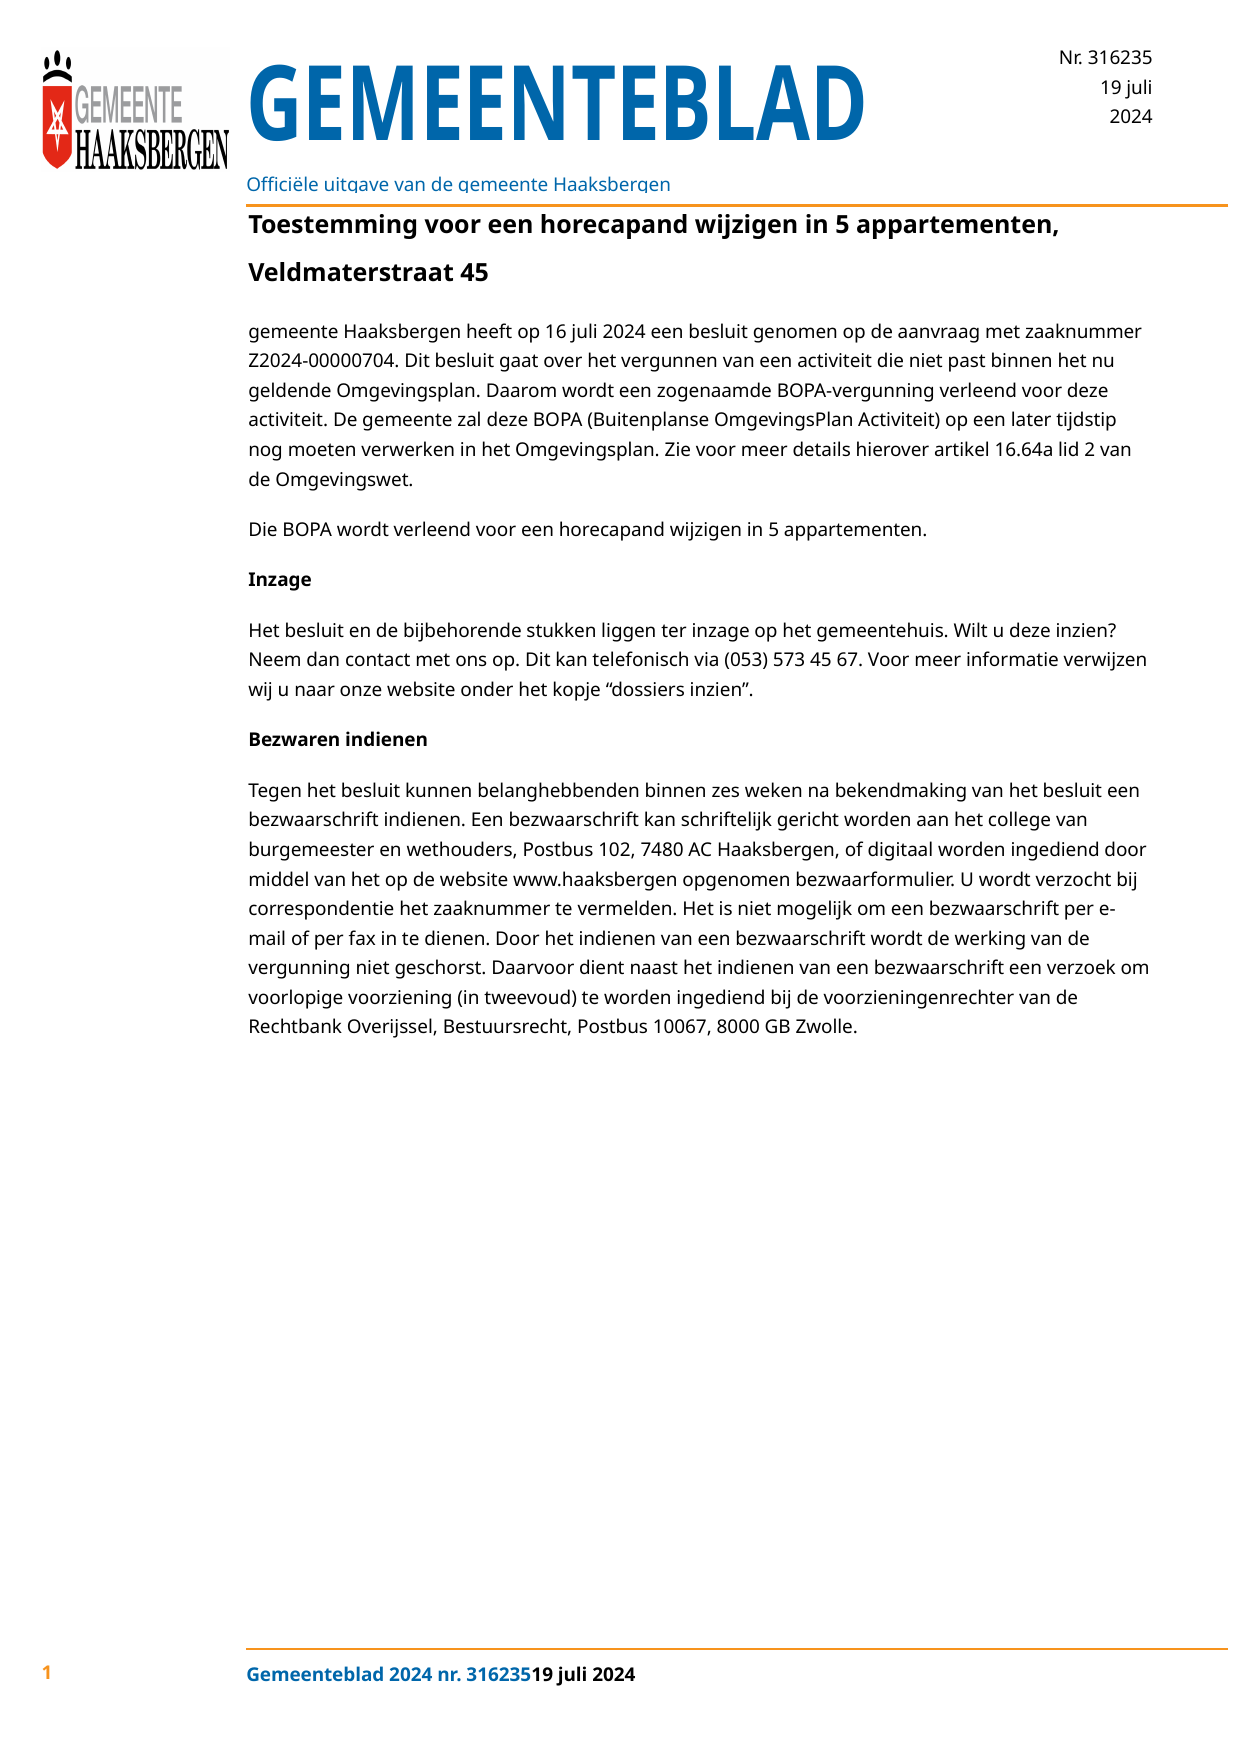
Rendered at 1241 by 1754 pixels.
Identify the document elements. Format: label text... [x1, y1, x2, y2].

text Inzage [248, 567, 1152, 592]
text Het besluit en de bijbehorende stukken liggen ter inzage op het gemeentehuis. Wilt u deze inzien? Neem dan contact met ons op. Dit kan telefonisch via (053) 573 45 67. Voor meer informatie verwijzen wij u naar onze website onder het kopje “dossiers inzien”. [248, 617, 1152, 702]
text Toestemming voor een horecapand wijzigen in 5 appartementen, Veldmaterstraat 45 [248, 207, 1152, 288]
picture [41, 47, 231, 172]
text Die BOPA wordt verleend voor een horecapand wijzigen in 5 appartementen. [248, 516, 1152, 542]
text Bezwaren indienen [248, 727, 1152, 752]
text Tegen het besluit kunnen belanghebbenden binnen zes weken na bekendmaking van het besluit een bezwaarschrift indienen. Een bezwaarschrift kan schriftelijk gericht worden aan het college van burgemeester en wethouders, Postbus 102, 7480 AC Haaksbergen, of digitaal worden ingediend door middel van het op de website www.haaksbergen opgenomen bezwaarformulier. U wordt verzocht bij correspondentie het zaaknummer te vermelden. Het is niet mogelijk om een bezwaarschrift per e-mail of per fax in te dienen. Door het indienen van een bezwaarschrift wordt de werking van de vergunning niet geschorst. Daarvoor dient naast het indienen van een bezwaarschrift een verzoek om voorlopige voorziening (in tweevoud) te worden ingediend bij de voorzieningenrechter van de Rechtbank Overijssel, Bestuursrecht, Postbus 10067, 8000 GB Zwolle. [248, 777, 1152, 1039]
text gemeente Haaksbergen heeft op 16 juli 2024 een besluit genomen op de aanvraag met zaaknummer Z2024-00000704. Dit besluit gaat over het vergunnen van een activiteit die niet past binnen het nu geldende Omgevingsplan. Daarom wordt een zogenaamde BOPA-vergunning verleend voor deze activiteit. De gemeente zal deze BOPA (Buitenplanse OmgevingsPlan Activiteit) op een later tijdstip nog moeten verwerken in het Omgevingsplan. Zie voor meer details hierover artikel 16.64a lid 2 van de Omgevingswet. [248, 318, 1152, 492]
